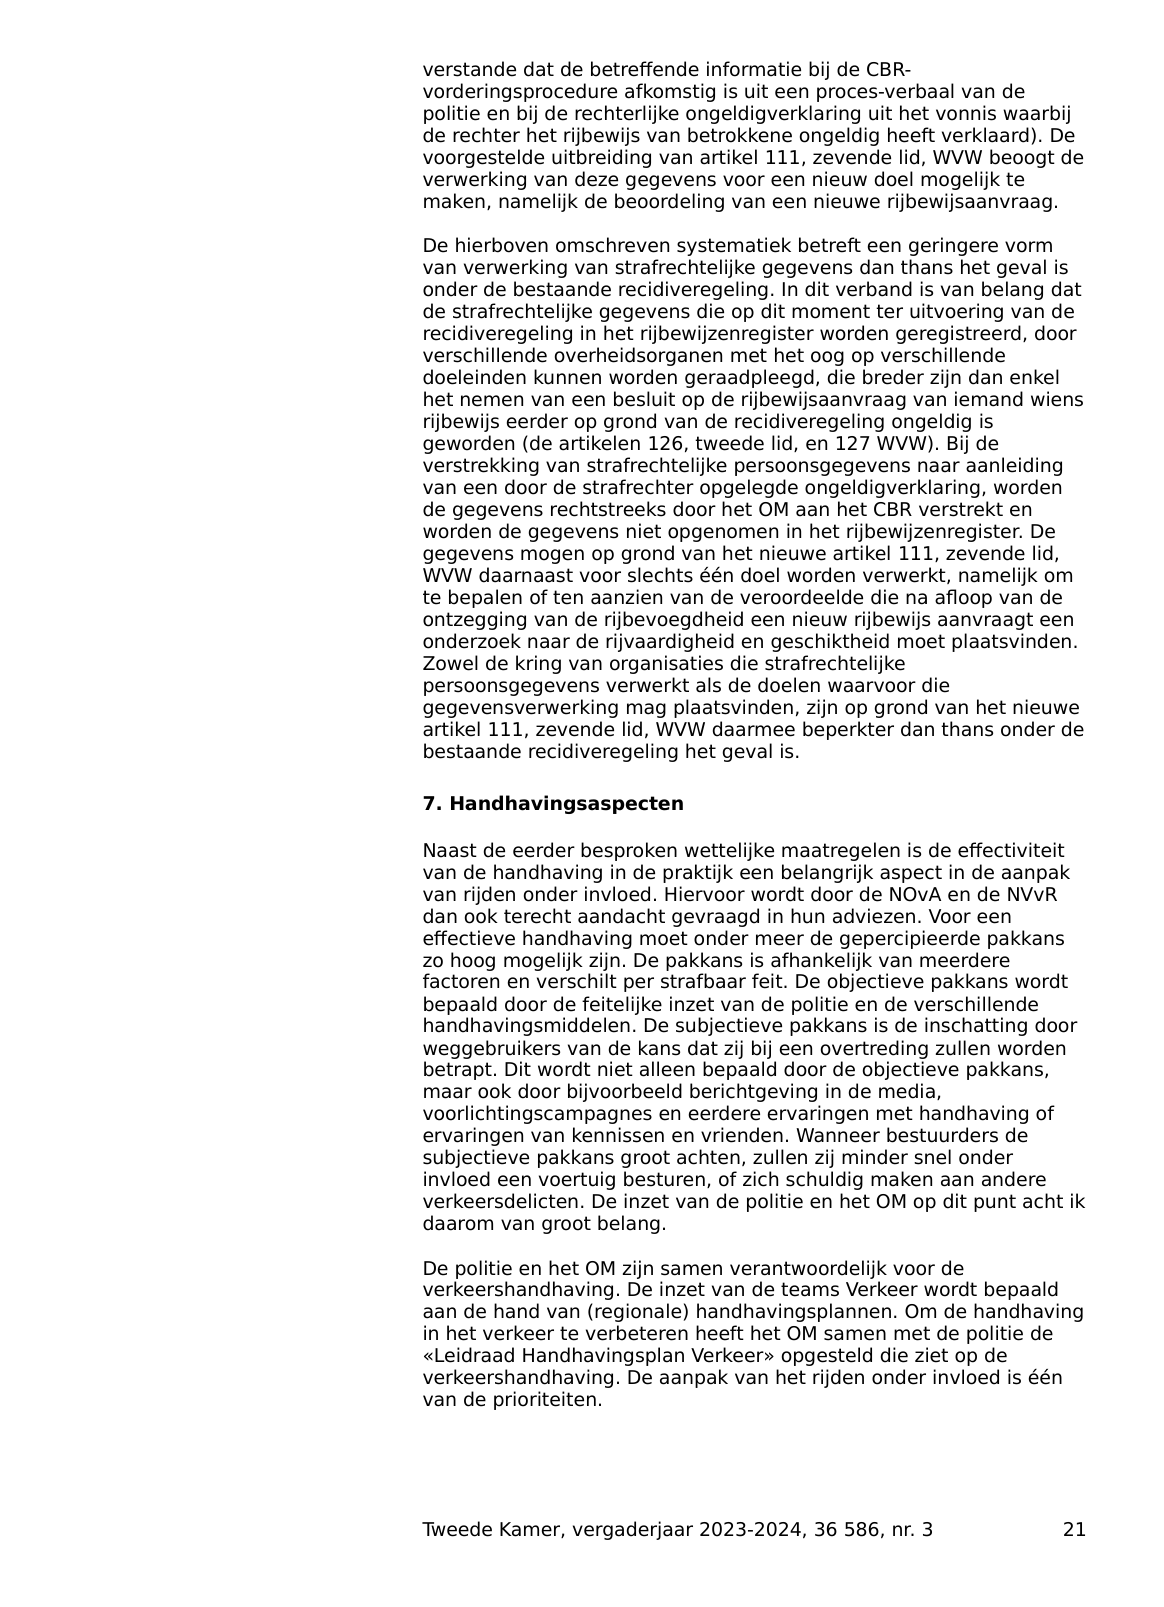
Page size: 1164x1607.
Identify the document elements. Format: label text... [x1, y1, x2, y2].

text Naast de eerder besproken wettelijke maatregelen is de effectiviteit van de handhaving in de praktijk een belangrijk aspect in de aanpak van rijden onder invloed. Hiervoor wordt door de NOvA en de NVvR dan ook terecht aandacht gevraagd in hun adviezen. Voor een effectieve handhaving moet onder meer de gepercipieerde pakkans zo hoog mogelijk zijn. De pakkans is afhankelijk van meerdere factoren en verschilt per strafbaar feit. De objectieve pakkans wordt bepaald door de feitelijke inzet van de politie en de verschillende handhavingsmiddelen. De subjectieve pakkans is de inschatting door weggebruikers van de kans dat zij bij een overtreding zullen worden betrapt. Dit wordt niet alleen bepaald door de objectieve pakkans, maar ook door bijvoorbeeld berichtgeving in de media, voorlichtingscampagnes en eerdere ervaringen met handhaving of ervaringen van kennissen en vrienden. Wanneer bestuurders de subjectieve pakkans groot achten, zullen zij minder snel onder invloed een voertuig besturen, of zich schuldig maken aan andere verkeersdelicten. De inzet van de politie en het OM op dit punt acht ik daarom van groot belang. [422, 839, 1087, 1235]
subtitle 7. Handhavingsaspecten [422, 793, 1087, 814]
text verstande dat de betreffende informatie bij de CBR-vorderingsprocedure afkomstig is uit een proces-verbaal van de politie en bij de rechterlijke ongeldigverklaring uit het vonnis waarbij de rechter het rijbewijs van betrokkene ongeldig heeft verklaard). De voorgestelde uitbreiding van artikel 111, zevende lid, WVW beoogt de verwerking van deze gegevens voor een nieuw doel mogelijk te maken, namelijk de beoordeling van een nieuwe rijbewijsaanvraag. [422, 59, 1087, 213]
text De politie en het OM zijn samen verantwoordelijk voor de verkeershandhaving. De inzet van de teams Verkeer wordt bepaald aan de hand van (regionale) handhavingsplannen. Om de handhaving in het verkeer te verbeteren heeft het OM samen met de politie de «Leidraad Handhavingsplan Verkeer» opgesteld die ziet op de verkeershandhaving. De aanpak van het rijden onder invloed is één van de prioriteiten. [422, 1257, 1087, 1411]
text De hierboven omschreven systematiek betreft een geringere vorm van verwerking van strafrechtelijke gegevens dan thans het geval is onder de bestaande recidiveregeling. In dit verband is van belang dat de strafrechtelijke gegevens die op dit moment ter uitvoering van de recidiveregeling in het rijbewijzenregister worden geregistreerd, door verschillende overheidsorganen met het oog op verschillende doeleinden kunnen worden geraadpleegd, die breder zijn dan enkel het nemen van een besluit op de rijbewijsaanvraag van iemand wiens rijbewijs eerder op grond van de recidiveregeling ongeldig is geworden (de artikelen 126, tweede lid, en 127 WVW). Bij de verstrekking van strafrechtelijke persoonsgegevens naar aanleiding van een door de strafrechter opgelegde ongeldigverklaring, worden de gegevens rechtstreeks door het OM aan het CBR verstrekt en worden de gegevens niet opgenomen in het rijbewijzenregister. De gegevens mogen op grond van het nieuwe artikel 111, zevende lid, WVW daarnaast voor slechts één doel worden verwerkt, namelijk om te bepalen of ten aanzien van de veroordeelde die na afloop van de ontzegging van de rijbevoegdheid een nieuw rijbewijs aanvraagt een onderzoek naar de rijvaardigheid en geschiktheid moet plaatsvinden. Zowel de kring van organisaties die strafrechtelijke persoonsgegevens verwerkt als de doelen waarvoor die gegevensverwerking mag plaatsvinden, zijn op grond van het nieuwe artikel 111, zevende lid, WVW daarmee beperkter dan thans onder de bestaande recidiveregeling het geval is. [422, 235, 1087, 763]
